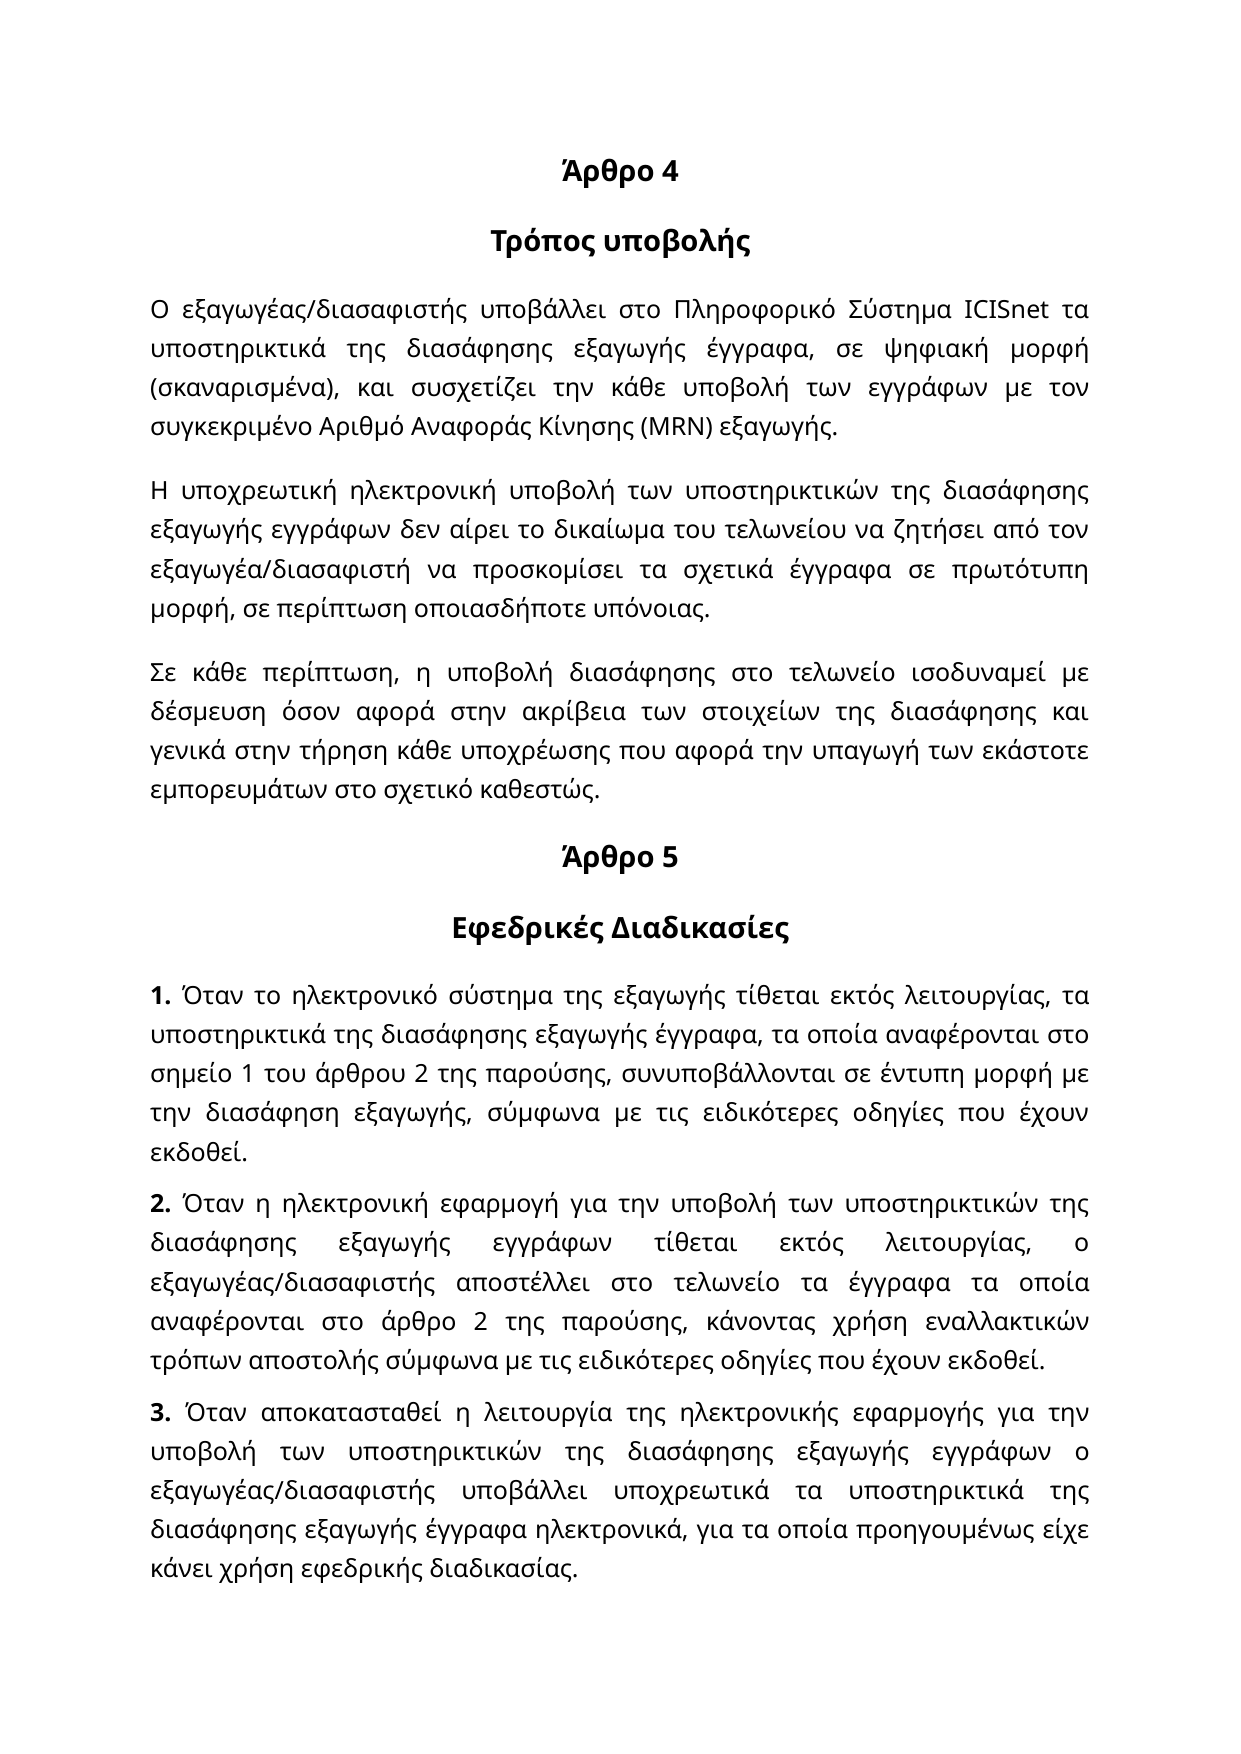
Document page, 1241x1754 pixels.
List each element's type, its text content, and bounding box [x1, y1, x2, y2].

text Η υποχρεωτική ηλεκτρονική υποβολή των υποστηρικτικών της διασάφησης εξαγωγής εγγράφων δεν αίρει το δικαίωμα του τελωνείου να ζητήσει από τον εξαγωγέα/διασαφιστή να προσκομίσει τα σχετικά έγγραφα σε πρωτότυπη μορφή, σε περίπτωση οποιασδήποτε υπόνοιας. [150, 473, 1090, 624]
subtitle Εφεδρικές Διαδικασίες [150, 907, 1090, 947]
text Ο εξαγωγέας/διασαφιστής υποβάλλει στο Πληροφορικό Σύστημα ICISnet τα υποστηρικτικά της διασάφησης εξαγωγής έγγραφα, σε ψηφιακή μορφή (σκαναρισμένα), και συσχετίζει την κάθε υποβολή των εγγράφων με τον συγκεκριμένο Αριθμό Αναφοράς Κίνησης (MRN) εξαγωγής. [150, 291, 1090, 443]
subtitle Άρθρο 4 [150, 150, 1090, 190]
subtitle Άρθρο 5 [150, 836, 1090, 876]
text Σε κάθε περίπτωση, η υποβολή διασάφησης στο τελωνείο ισοδυναμεί με δέσμευση όσον αφορά στην ακρίβεια των στοιχείων της διασάφησης και γενικά στην τήρηση κάθε υποχρέωσης που αφορά την υπαγωγή των εκάστοτε εμπορευμάτων στο σχετικό καθεστώς. [150, 654, 1090, 806]
text 3. Όταν αποκατασταθεί η λειτουργία της ηλεκτρονικής εφαρμογής για την υποβολή των υποστηρικτικών της διασάφησης εξαγωγής εγγράφων ο εξαγωγέας/διασαφιστής υποβάλλει υποχρεωτικά τα υποστηρικτικά της διασάφησης εξαγωγής έγγραφα ηλεκτρονικά, για τα οποία προηγουμένως είχε κάνει χρήση εφεδρικής διαδικασίας. [150, 1394, 1090, 1585]
text 2. Όταν η ηλεκτρονική εφαρμογή για την υποβολή των υποστηρικτικών της διασάφησης εξαγωγής εγγράφων τίθεται εκτός λειτουργίας, ο εξαγωγέας/διασαφιστής αποστέλλει στο τελωνείο τα έγγραφα τα οποία αναφέρονται στο άρθρο 2 της παρούσης, κάνοντας χρήση εναλλακτικών τρόπων αποστολής σύμφωνα με τις ειδικότερες οδηγίες που έχουν εκδοθεί. [150, 1186, 1090, 1377]
subtitle Τρόπος υποβολής [150, 221, 1090, 260]
text 1. Όταν το ηλεκτρονικό σύστημα της εξαγωγής τίθεται εκτός λειτουργίας, τα υποστηρικτικά της διασάφησης εξαγωγής έγγραφα, τα οποία αναφέρονται στο σημείο 1 του άρθρου 2 της παρούσης, συνυποβάλλονται σε έντυπη μορφή με την διασάφηση εξαγωγής, σύμφωνα με τις ειδικότερες οδηγίες που έχουν εκδοθεί. [150, 977, 1090, 1168]
